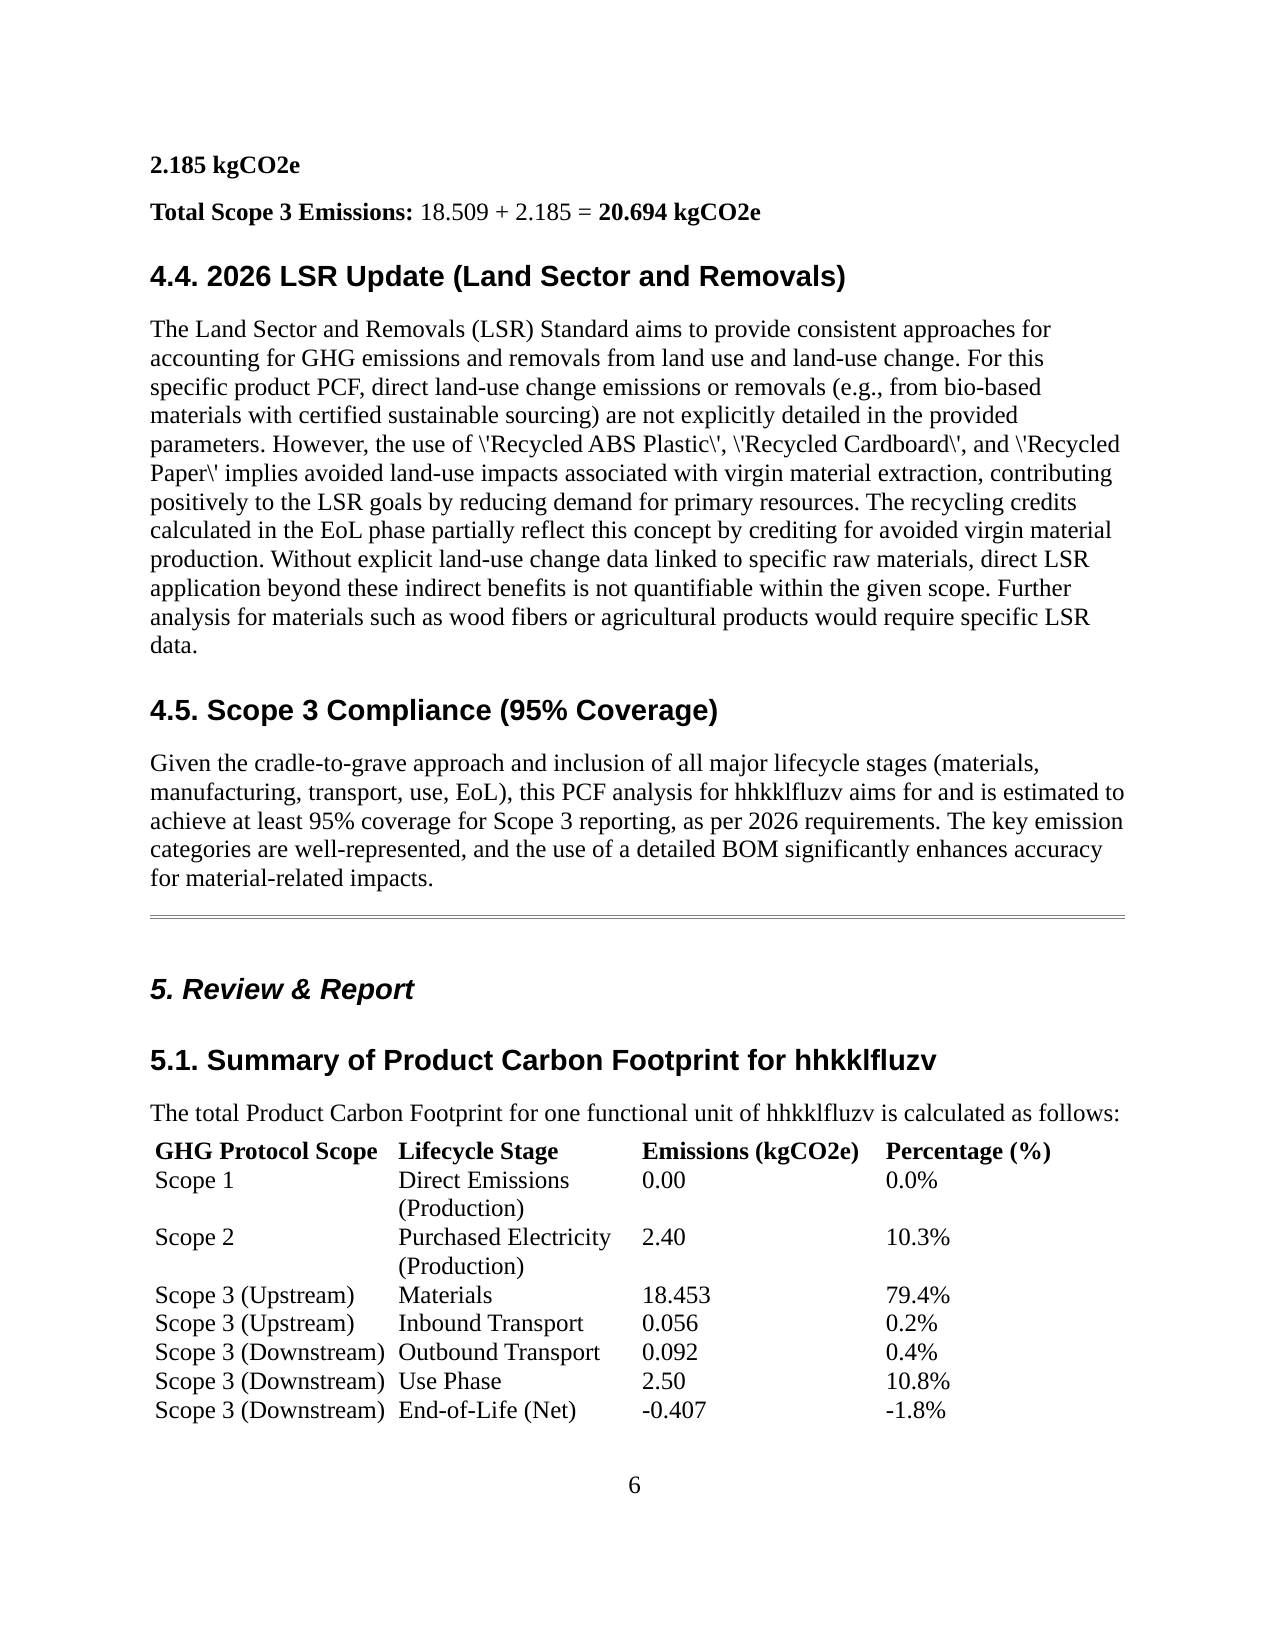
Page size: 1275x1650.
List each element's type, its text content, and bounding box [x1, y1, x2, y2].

table_cell 0.056 [638, 1309, 881, 1337]
table_cell 10.8% [881, 1366, 1125, 1395]
text 2.185 kgCO2e [150, 150, 1125, 179]
table_header Lifecycle Stage [394, 1136, 637, 1165]
table_cell Scope 3 (Downstream) [150, 1337, 394, 1366]
table_cell 18.453 [638, 1280, 881, 1308]
table_cell 79.4% [881, 1280, 1125, 1308]
table_cell Inbound Transport [394, 1309, 637, 1337]
table_cell Scope 3 (Upstream) [150, 1309, 394, 1337]
table_cell -0.407 [638, 1395, 881, 1423]
table_cell Scope 1 [150, 1165, 394, 1222]
text The total Product Carbon Footprint for one functional unit of hhkklfluzv is calculated as follows: [150, 1098, 1125, 1127]
table_cell Scope 3 (Downstream) [150, 1395, 394, 1423]
table_cell Scope 2 [150, 1222, 394, 1280]
table_cell Materials [394, 1280, 637, 1308]
text Total Scope 3 Emissions: 18.509 + 2.185 = 20.694 kgCO2e [150, 197, 1125, 225]
table_cell 0.0% [881, 1165, 1125, 1222]
text Given the cradle-to-grave approach and inclusion of all major lifecycle stages (materials, manufacturing, transport, use, EoL), this PCF analysis for hhkklfluzv aims for and is estimated to achieve at least 95% coverage for Scope 3 reporting, as per 2026 requirements. The key emission categories are well-represented, and the use of a detailed BOM significantly enhances accuracy for material-related impacts. [150, 748, 1125, 892]
table_cell -1.8% [881, 1395, 1125, 1423]
text The Land Sector and Removals (LSR) Standard aims to provide consistent approaches for accounting for GHG emissions and removals from land use and land-use change. For this specific product PCF, direct land-use change emissions or removals (e.g., from bio-based materials with certified sustainable sourcing) are not explicitly detailed in the provided parameters. However, the use of \'Recycled ABS Plastic\', \'Recycled Cardboard\', and \'Recycled Paper\' implies avoided land-use impacts associated with virgin material extraction, contributing positively to the LSR goals by reducing demand for primary resources. The recycling credits calculated in the EoL phase partially reflect this concept by crediting for avoided virgin material production. Without explicit land-use change data linked to specific raw materials, direct LSR application beyond these indirect benefits is not quantifiable within the given scope. Further analysis for materials such as wood fibers or agricultural products would require specific LSR data. [150, 314, 1125, 659]
table_cell Scope 3 (Upstream) [150, 1280, 394, 1308]
table_cell 2.40 [638, 1222, 881, 1280]
subtitle 5. Review & Report [150, 972, 1125, 1006]
table_header Emissions (kgCO2e) [638, 1136, 881, 1165]
subtitle 4.4. 2026 LSR Update (Land Sector and Removals) [150, 259, 1125, 293]
table_cell 0.4% [881, 1337, 1125, 1366]
table_cell 0.092 [638, 1337, 881, 1366]
table_cell 10.3% [881, 1222, 1125, 1280]
table_cell Outbound Transport [394, 1337, 637, 1366]
table_cell Scope 3 (Downstream) [150, 1366, 394, 1395]
table_cell 2.50 [638, 1366, 881, 1395]
subtitle 4.5. Scope 3 Compliance (95% Coverage) [150, 693, 1125, 727]
table_header Percentage (%) [881, 1136, 1125, 1165]
table_cell 0.2% [881, 1309, 1125, 1337]
table_cell End-of-Life (Net) [394, 1395, 637, 1423]
table_cell 0.00 [638, 1165, 881, 1222]
table_header GHG Protocol Scope [150, 1136, 394, 1165]
table_cell Use Phase [394, 1366, 637, 1395]
table_cell Direct Emissions (Production) [394, 1165, 637, 1222]
subtitle 5.1. Summary of Product Carbon Footprint for hhkklfluzv [150, 1043, 1125, 1077]
table_cell Purchased Electricity (Production) [394, 1222, 637, 1280]
